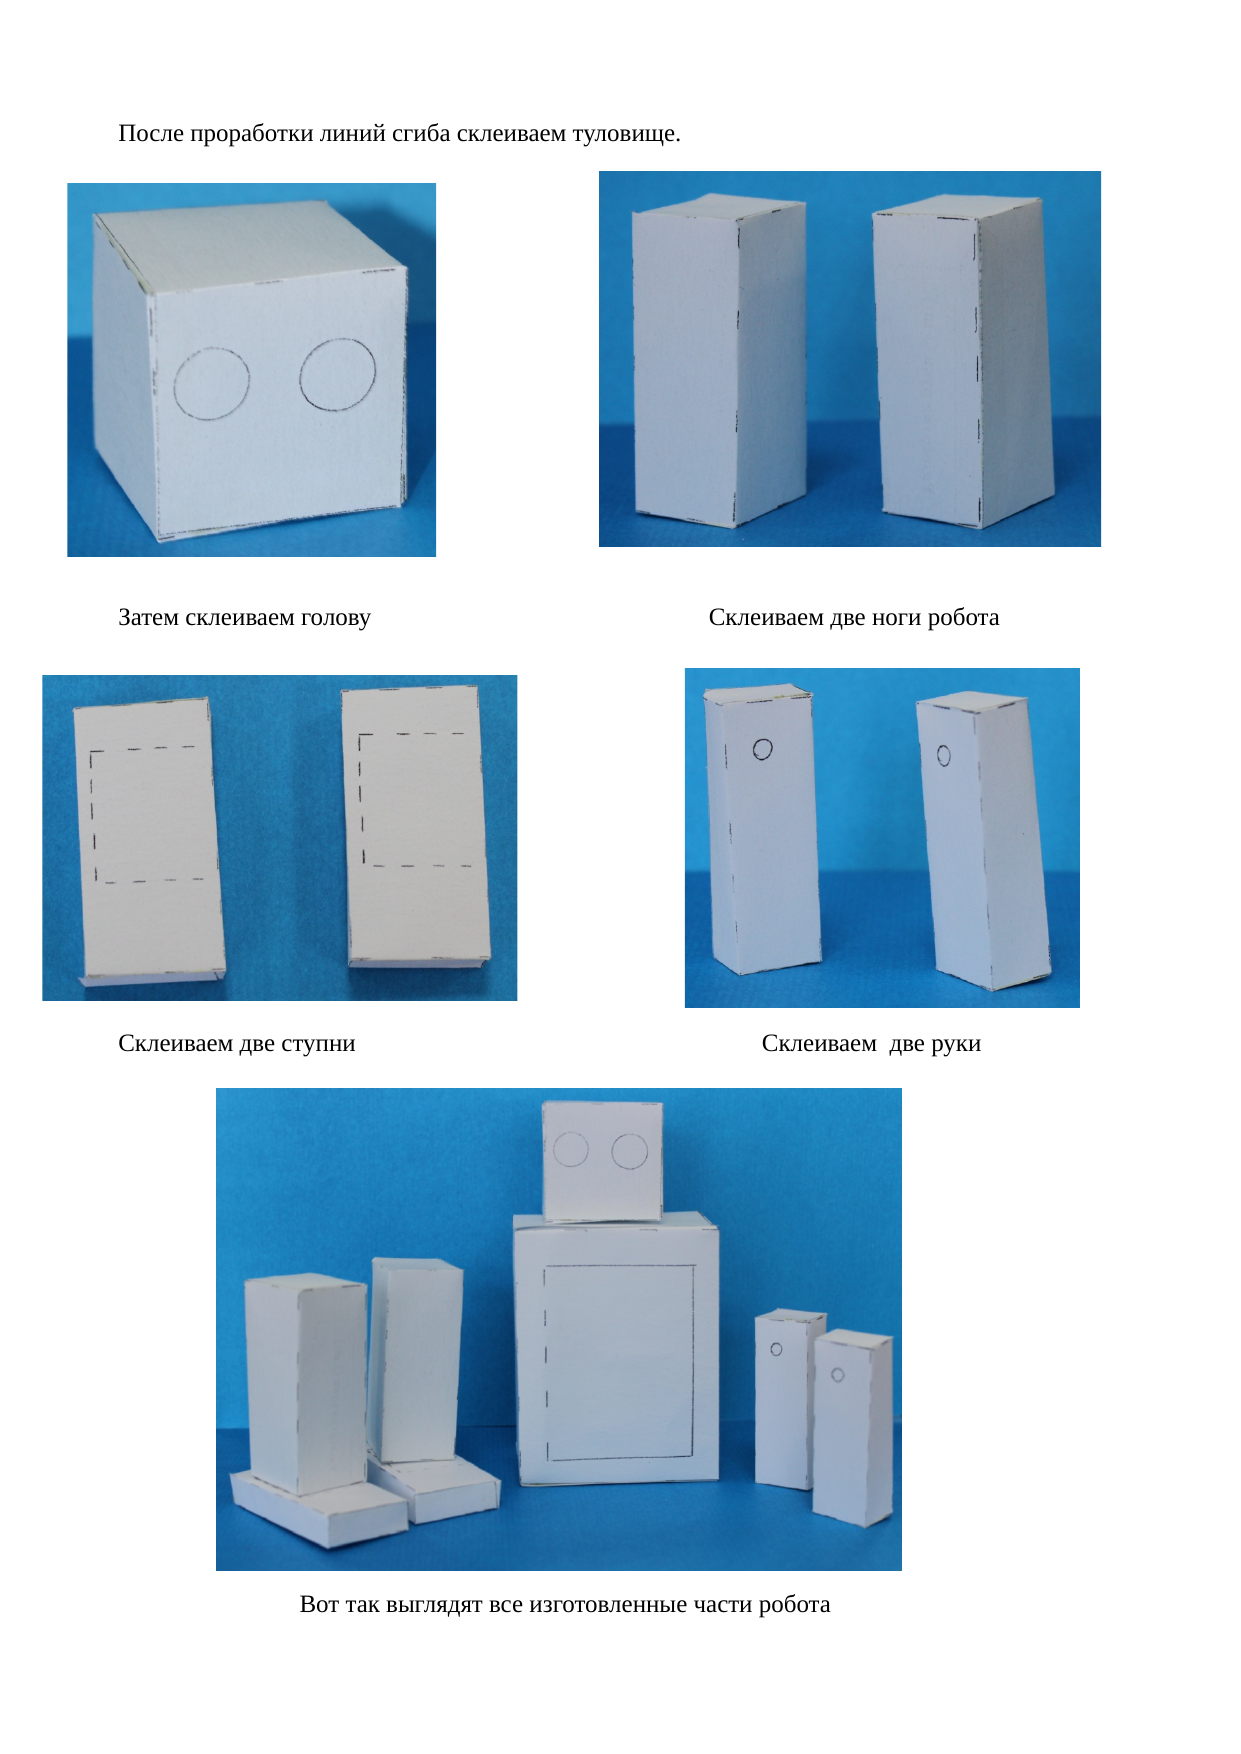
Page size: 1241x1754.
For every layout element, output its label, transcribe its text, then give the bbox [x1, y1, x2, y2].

picture [599, 171, 1102, 549]
picture [42, 675, 518, 1004]
text Склеиваем две ступни Склеиваем две руки [118, 1028, 1122, 1057]
picture [216, 1088, 902, 1572]
picture [684, 668, 1080, 1008]
text После проработки линий сгиба склеиваем туловище. [118, 118, 1122, 147]
text Затем склеиваем голову Склеиваем две ноги робота [118, 602, 1122, 631]
text Вот так выглядят все изготовленные части робота [118, 1589, 1122, 1618]
picture [67, 183, 437, 559]
